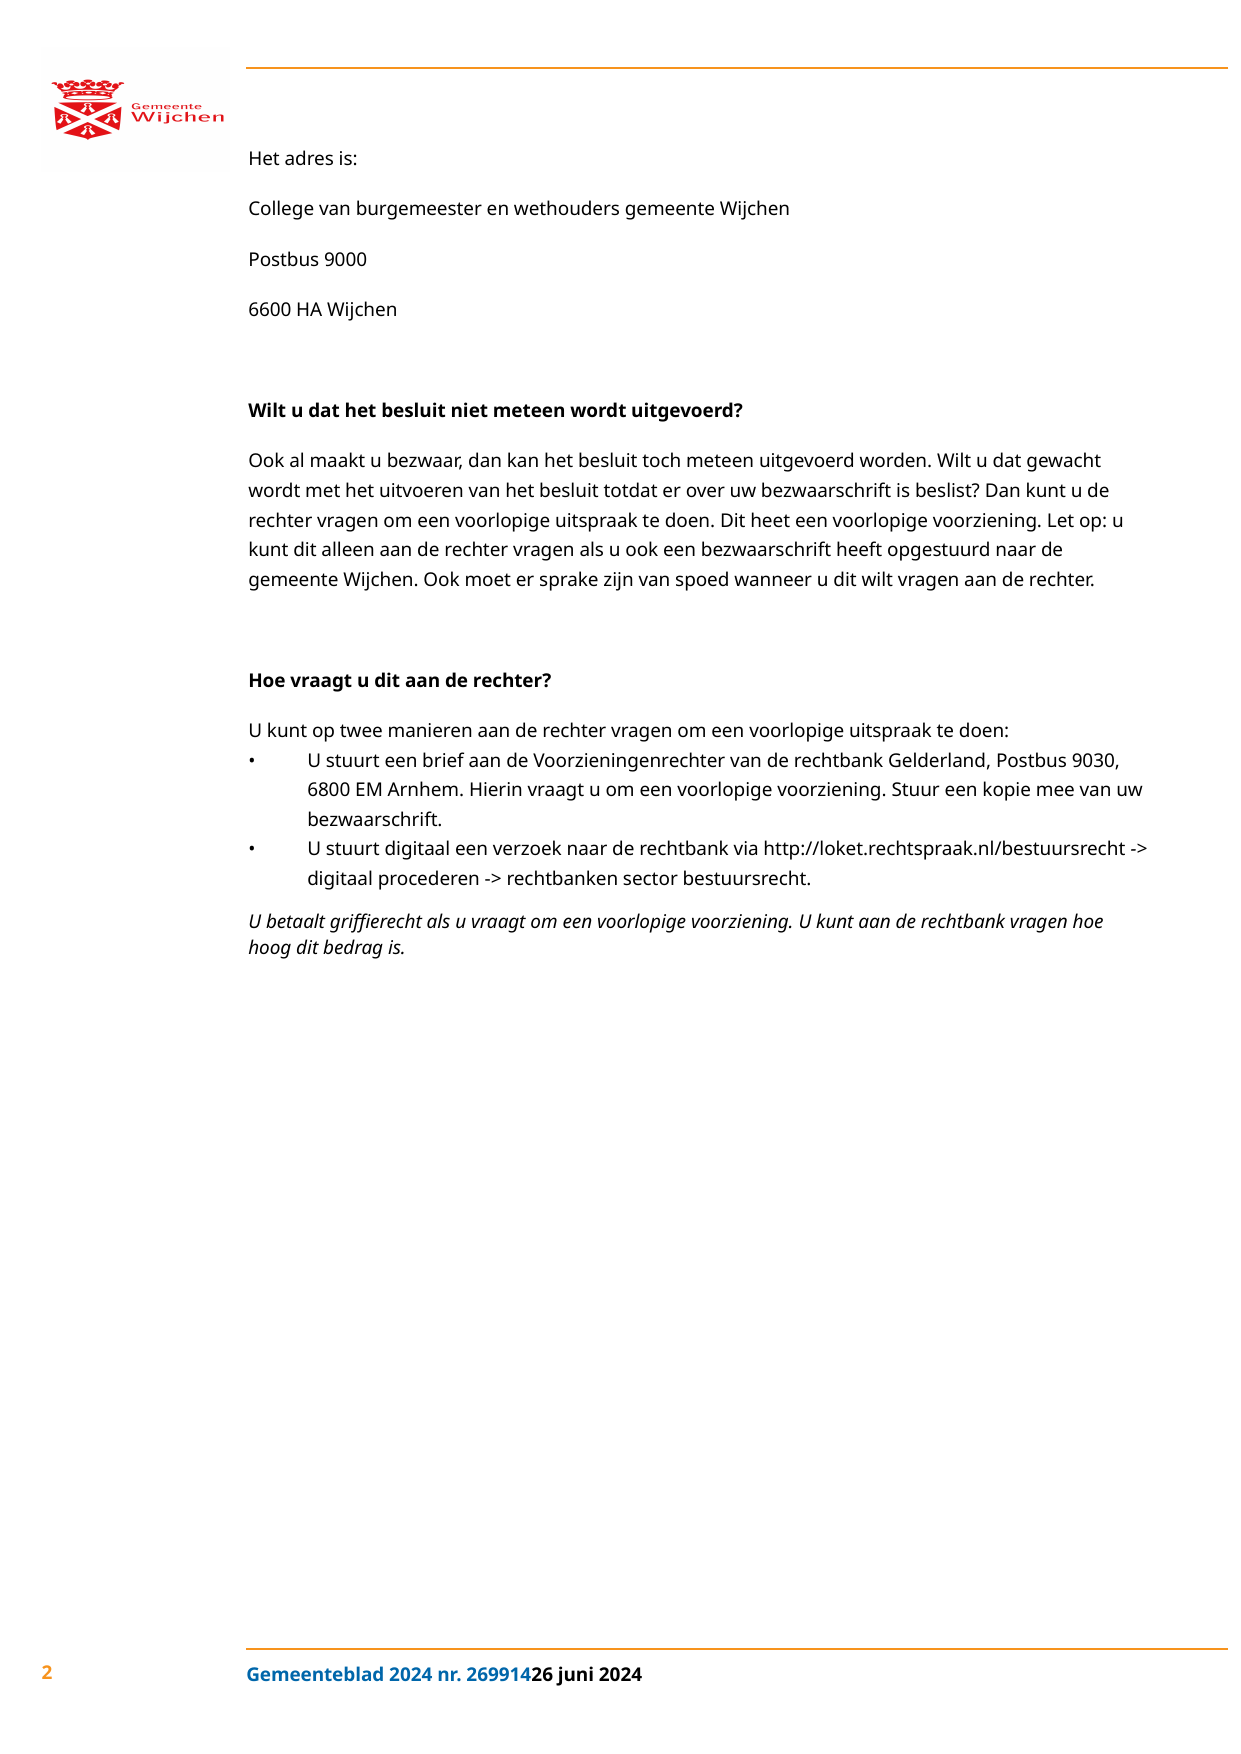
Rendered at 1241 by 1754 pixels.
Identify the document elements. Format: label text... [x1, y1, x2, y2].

picture [41, 47, 231, 172]
text 6600 HA Wijchen [248, 296, 1152, 322]
text Het adres is: [248, 145, 1152, 171]
text U betaalt griffierecht als u vraagt om een voorlopige voorziening. U kunt aan de rechtbank vragen hoe hoog dit bedrag is. [248, 908, 1152, 960]
list U stuurt digitaal een verzoek naar de rechtbank via http://loket.rechtspraak.nl/bestuursrecht -> digitaal procederen -> rechtbanken sector bestuursrecht. [248, 836, 1152, 891]
text College van burgemeester en wethouders gemeente Wijchen [248, 196, 1152, 221]
text U kunt op twee manieren aan de rechter vragen om een voorlopige uitspraak te doen: [248, 717, 1152, 743]
list U stuurt een brief aan de Voorzieningenrechter van de rechtbank Gelderland, Postbus 9030, 6800 EM Arnhem. Hierin vraagt u om een voorlopige voorziening. Stuur een kopie mee van uw bezwaarschrift. [248, 747, 1152, 832]
text Ook al maakt u bezwaar, dan kan het besluit toch meteen uitgevoerd worden. Wilt u dat gewacht wordt met het uitvoeren van het besluit totdat er over uw bezwaarschrift is beslist? Dan kunt u de rechter vragen om een voorlopige uitspraak te doen. Dit heet een voorlopige voorziening. Let op: u kunt dit alleen aan de rechter vragen als u ook een bezwaarschrift heeft opgestuurd naar de gemeente Wijchen. Ook moet er sprake zijn van spoed wanneer u dit wilt vragen aan de rechter. [248, 448, 1152, 592]
text Hoe vraagt u dit aan de rechter? [248, 667, 1152, 693]
text Postbus 9000 [248, 246, 1152, 272]
text Wilt u dat het besluit niet meteen wordt uitgevoerd? [248, 397, 1152, 423]
